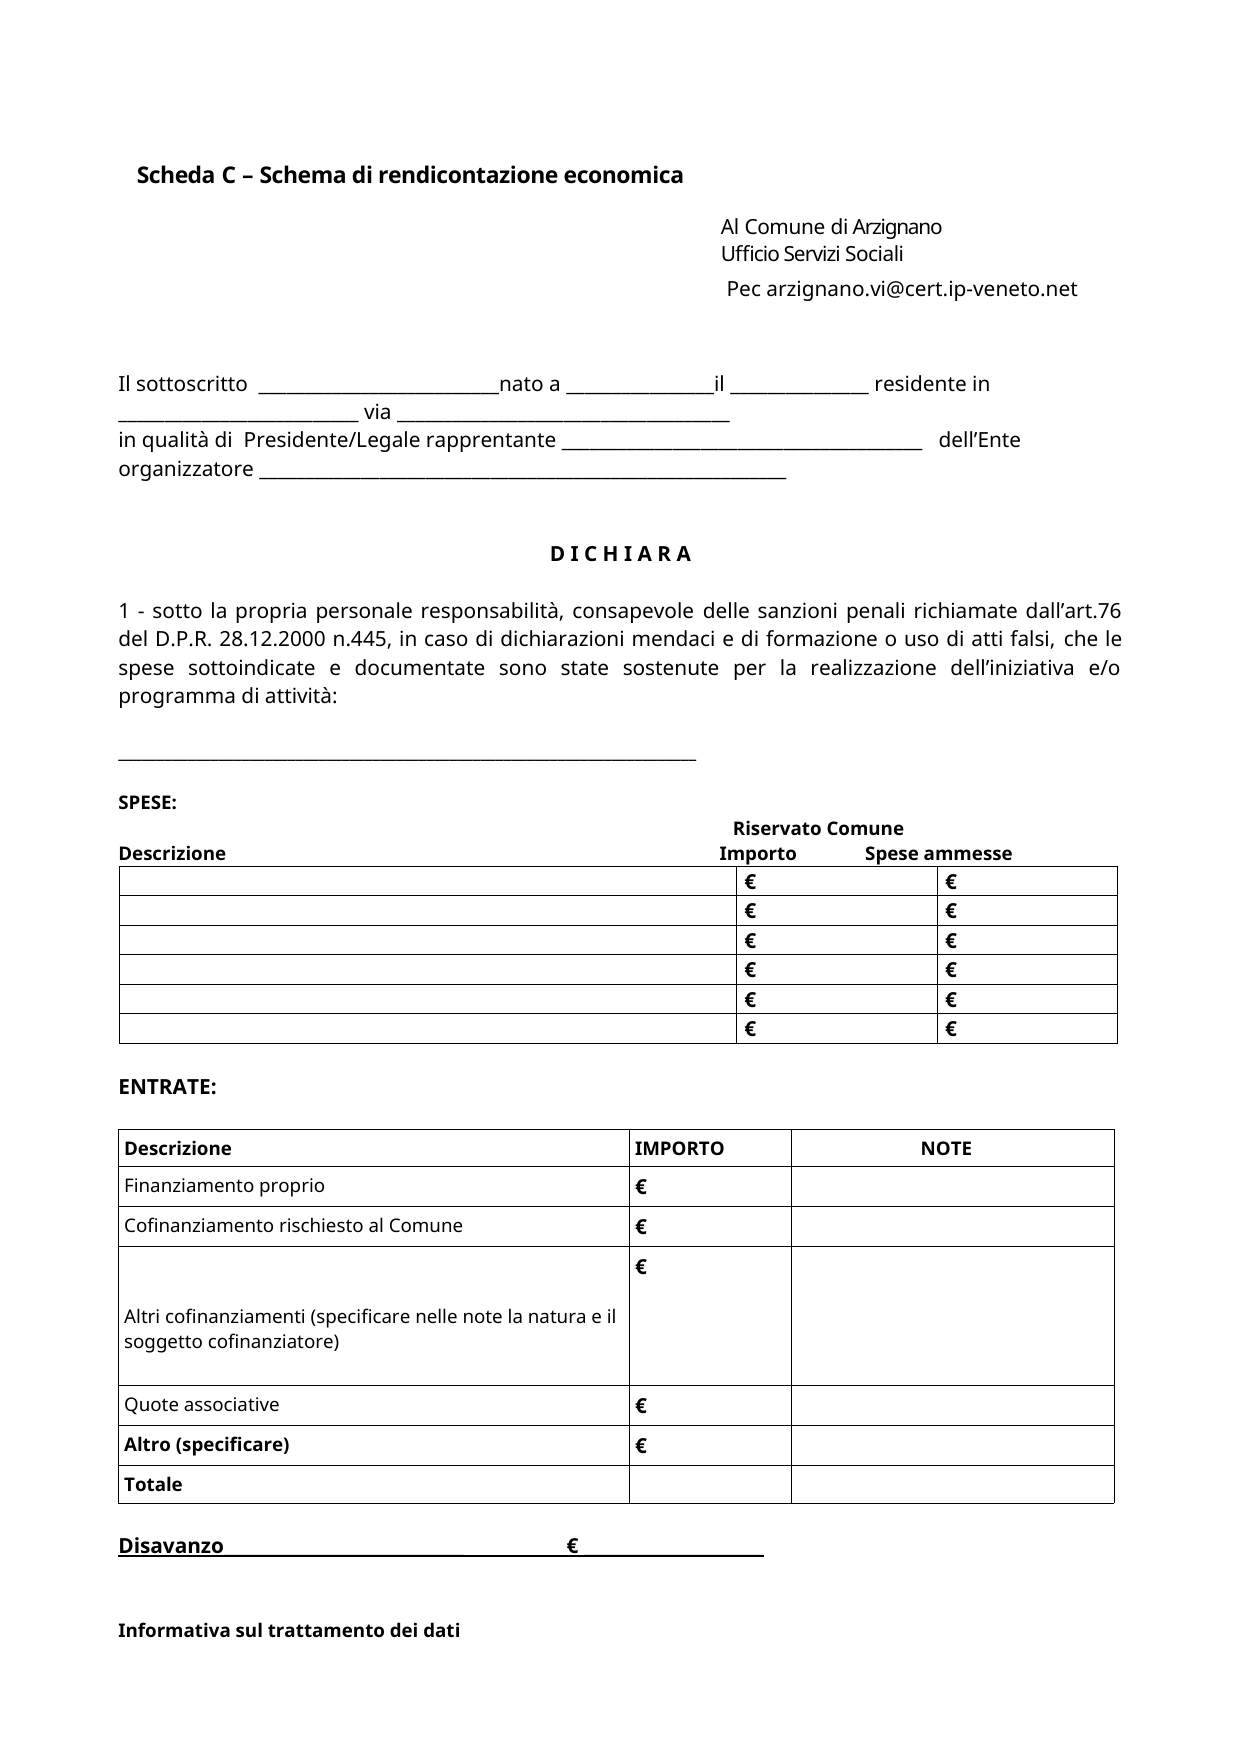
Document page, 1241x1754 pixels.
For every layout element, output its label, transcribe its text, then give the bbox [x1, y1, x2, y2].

table_header [120, 867, 736, 895]
table_cell € [630, 1167, 791, 1206]
table_cell [630, 1466, 791, 1502]
table_cell € [737, 896, 937, 925]
table_cell € [938, 1014, 1117, 1043]
table_header NOTE [792, 1130, 1114, 1166]
text Informativa sul trattamento dei dati [118, 1617, 1122, 1642]
table_cell [792, 1247, 1114, 1385]
table_cell [792, 1466, 1114, 1502]
table_cell € [938, 926, 1117, 954]
table_cell € [737, 1014, 937, 1043]
text in qualità di Presidente/Legale rapprentante _______________________________________ dell’Ente organizzatore _________________________________________________________ [118, 426, 1122, 482]
table_header € [737, 867, 937, 895]
table_cell [792, 1207, 1114, 1246]
table_cell € [630, 1207, 791, 1246]
text Descrizione Importo Spese ammesse [118, 840, 1122, 866]
table_header Descrizione [119, 1130, 629, 1166]
table_cell € [737, 985, 937, 1013]
table_header IMPORTO [630, 1130, 791, 1166]
text D I C H I A R A [118, 539, 1122, 568]
table_cell € [737, 926, 937, 954]
table_cell [120, 896, 736, 925]
text Riservato Comune [118, 815, 1122, 840]
text SPESE: [118, 789, 938, 815]
table_header € [938, 867, 1117, 895]
table_cell [120, 926, 736, 954]
text 1 - sotto la propria personale responsabilità, consapevole delle sanzioni penali richiamate dall’art.76 del D.P.R. 28.12.2000 n.445, in caso di dichiarazioni mendaci e di formazione o uso di atti falsi, che le spese sottoindicate e documentate sono state sostenute per la realizzazione dell’iniziativa e/o programma di attività: [118, 596, 1122, 710]
table_cell Totale [119, 1466, 629, 1502]
table_cell Finanziamento proprio [119, 1167, 629, 1206]
table_cell Quote associative [119, 1386, 629, 1425]
table_cell [120, 985, 736, 1013]
text ___________________________________________________________________________ [118, 738, 1149, 764]
text Ufficio Servizi Sociali [721, 239, 1093, 267]
table_cell € [938, 985, 1117, 1013]
table_cell [792, 1386, 1114, 1425]
text Scheda C – Schema di rendicontazione economica [118, 159, 1053, 190]
table_cell [120, 1014, 736, 1043]
text Pec arzignano.vi@cert.ip-veneto.net [726, 274, 1122, 302]
table_cell [792, 1167, 1114, 1206]
table_cell Cofinanziamento rischiesto al Comune [119, 1207, 629, 1246]
table_cell € [737, 955, 937, 984]
text Al Comune di Arzignano [721, 214, 1122, 239]
text ENTRATE: [118, 1072, 1122, 1101]
text Il sottoscritto __________________________nato a ________________il _______________ residente in __________________________ via ____________________________________ [118, 369, 1122, 426]
table_cell [120, 955, 736, 984]
table_cell Altri cofinanziamenti (specificare nelle note la natura e il soggetto cofinanziatore) [119, 1247, 629, 1385]
table_cell € [630, 1386, 791, 1425]
table_cell € [938, 896, 1117, 925]
text Disavanzo____________________________ € _____________________ [118, 1531, 1122, 1559]
table_cell € [630, 1247, 791, 1385]
table_cell € [938, 955, 1117, 984]
table_cell € [630, 1426, 791, 1465]
table_cell [792, 1426, 1114, 1465]
table_cell Altro (specificare) [119, 1426, 629, 1465]
